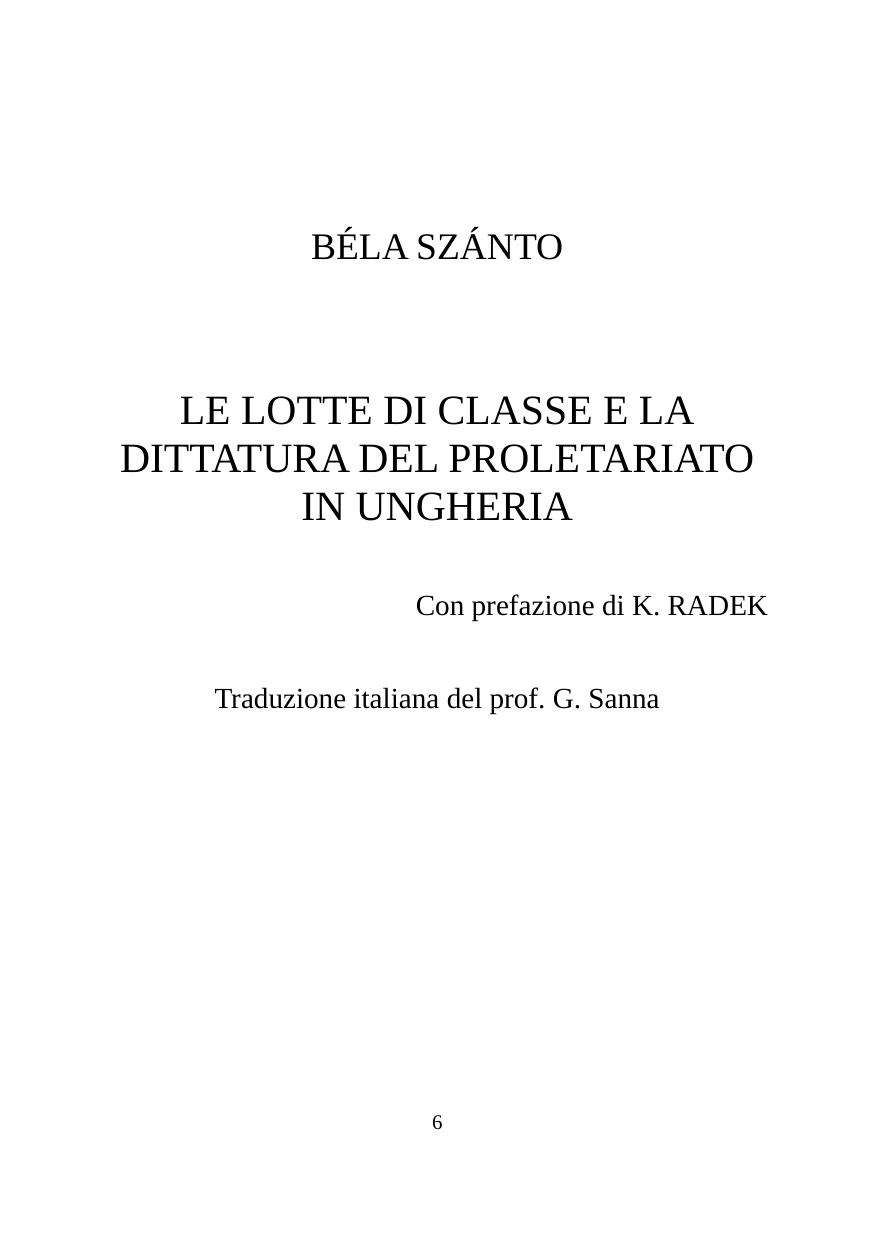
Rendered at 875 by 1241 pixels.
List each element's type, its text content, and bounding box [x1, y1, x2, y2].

text LE LOTTE DI CLASSE E LA DITTATURA DEL PROLETARIATO IN UNGHERIA [106, 386, 768, 529]
text Con prefazione di K. RADEK [106, 588, 768, 622]
text Traduzione italiana del prof. G. Sanna [106, 681, 768, 714]
text BÉLA SZÁNTO [106, 224, 768, 267]
